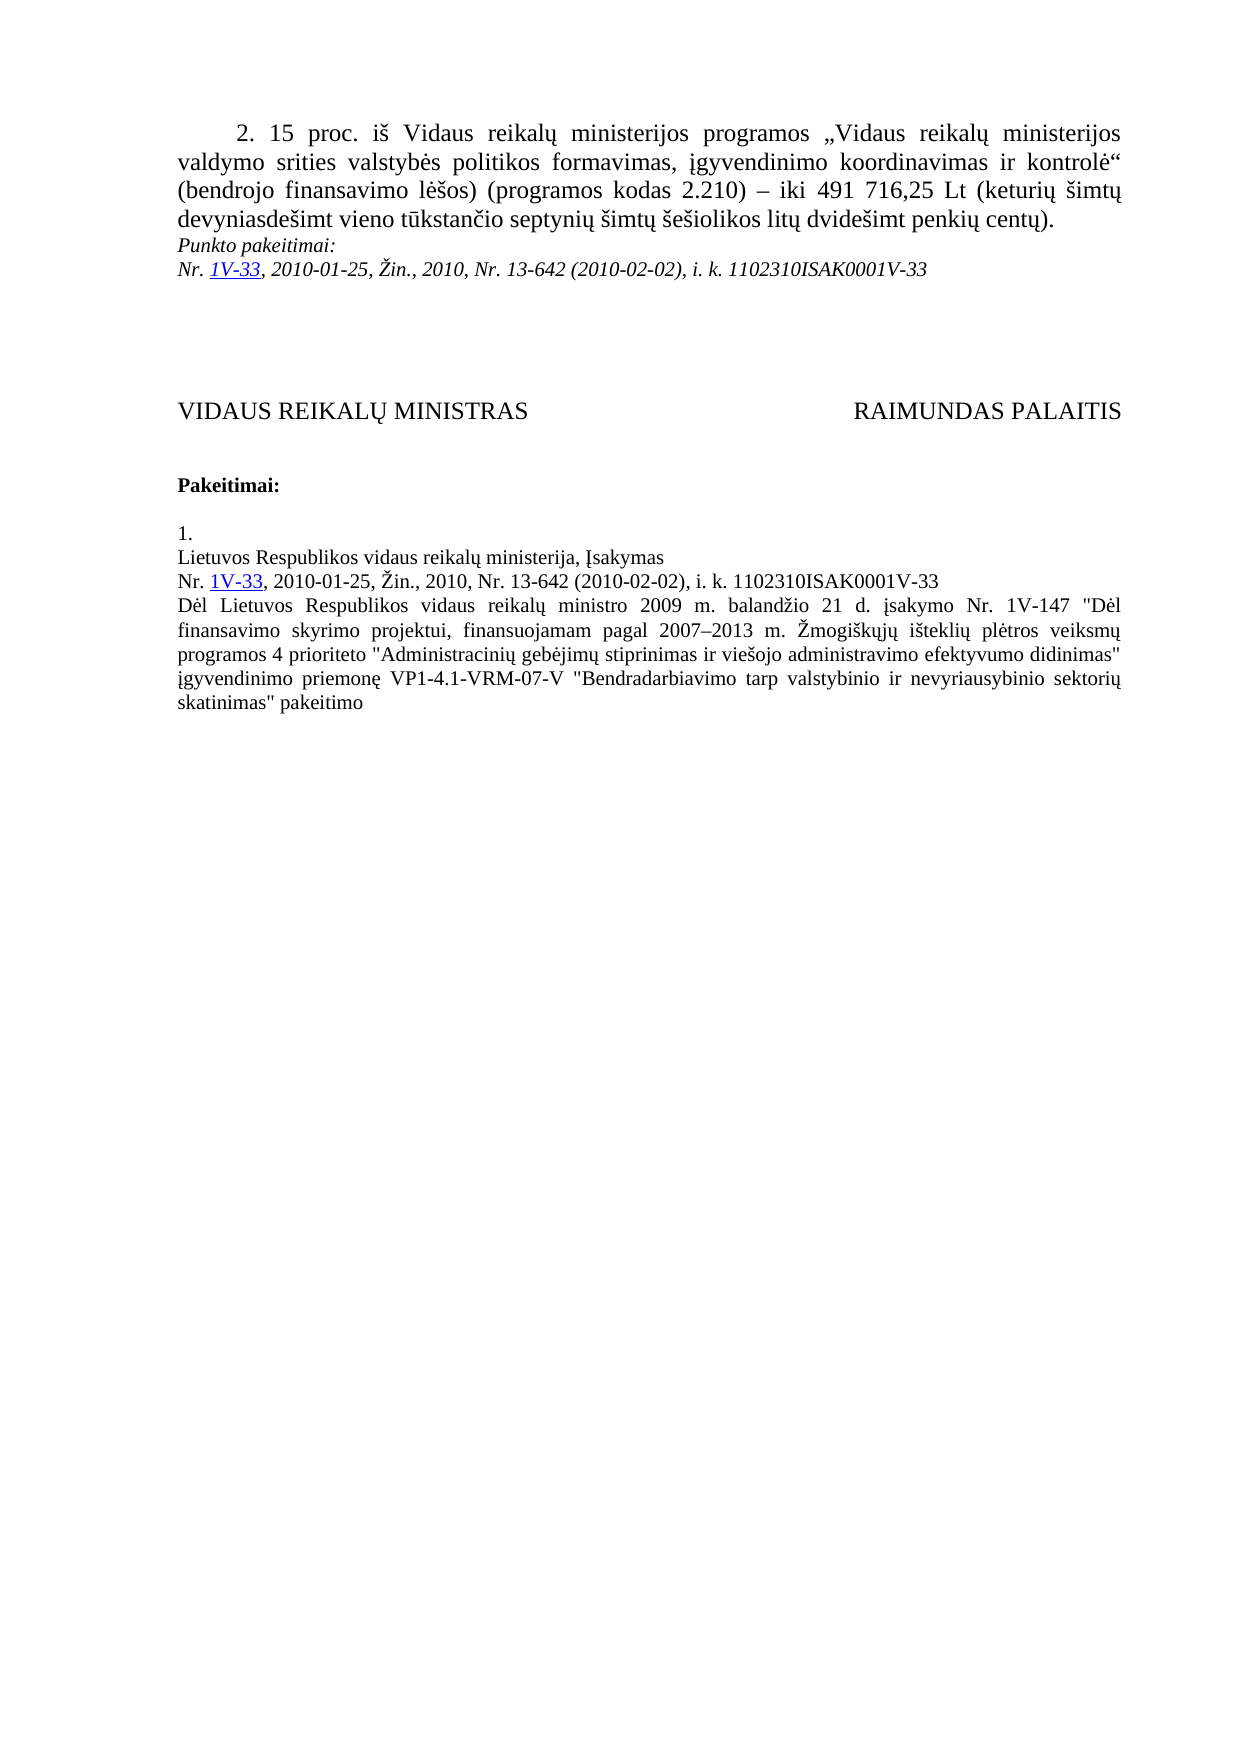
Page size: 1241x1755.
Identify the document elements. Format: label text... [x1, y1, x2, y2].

text Lietuvos Respublikos vidaus reikalų ministerija, Įsakymas [177, 545, 1122, 569]
text 1. [177, 521, 1122, 545]
text Nr. 1V-33, 2010-01-25, Žin., 2010, Nr. 13-642 (2010-02-02), i. k. 1102310ISAK0001V-33 [177, 569, 1122, 593]
text Punkto pakeitimai: [177, 233, 1122, 257]
text 2. 15 proc. iš Vidaus reikalų ministerijos programos „Vidaus reikalų ministerijos valdymo srities valstybės politikos formavimas, įgyvendinimo koordinavimas ir kontrolė“ (bendrojo finansavimo lėšos) (programos kodas 2.210) – iki 491 716,25 Lt (keturių šimtų devyniasdešimt vieno tūkstančio septynių šimtų šešiolikos litų dvidešimt penkių centų). [177, 118, 1122, 233]
text VIDAUS REIKALŲ MINISTRAS RAIMUNDAS PALAITIS [177, 396, 1122, 425]
text Nr. 1V-33, 2010-01-25, Žin., 2010, Nr. 13-642 (2010-02-02), i. k. 1102310ISAK0001V-33 [177, 257, 1122, 281]
text Dėl Lietuvos Respublikos vidaus reikalų ministro 2009 m. balandžio 21 d. įsakymo Nr. 1V-147 "Dėl finansavimo skyrimo projektui, finansuojamam pagal 2007–2013 m. Žmogiškųjų išteklių plėtros veiksmų programos 4 prioriteto "Administracinių gebėjimų stiprinimas ir viešojo administravimo efektyvumo didinimas" įgyvendinimo priemonę VP1-4.1-VRM-07-V "Bendradarbiavimo tarp valstybinio ir nevyriausybinio sektorių skatinimas" pakeitimo [177, 593, 1122, 714]
text Pakeitimai: [177, 473, 1122, 497]
